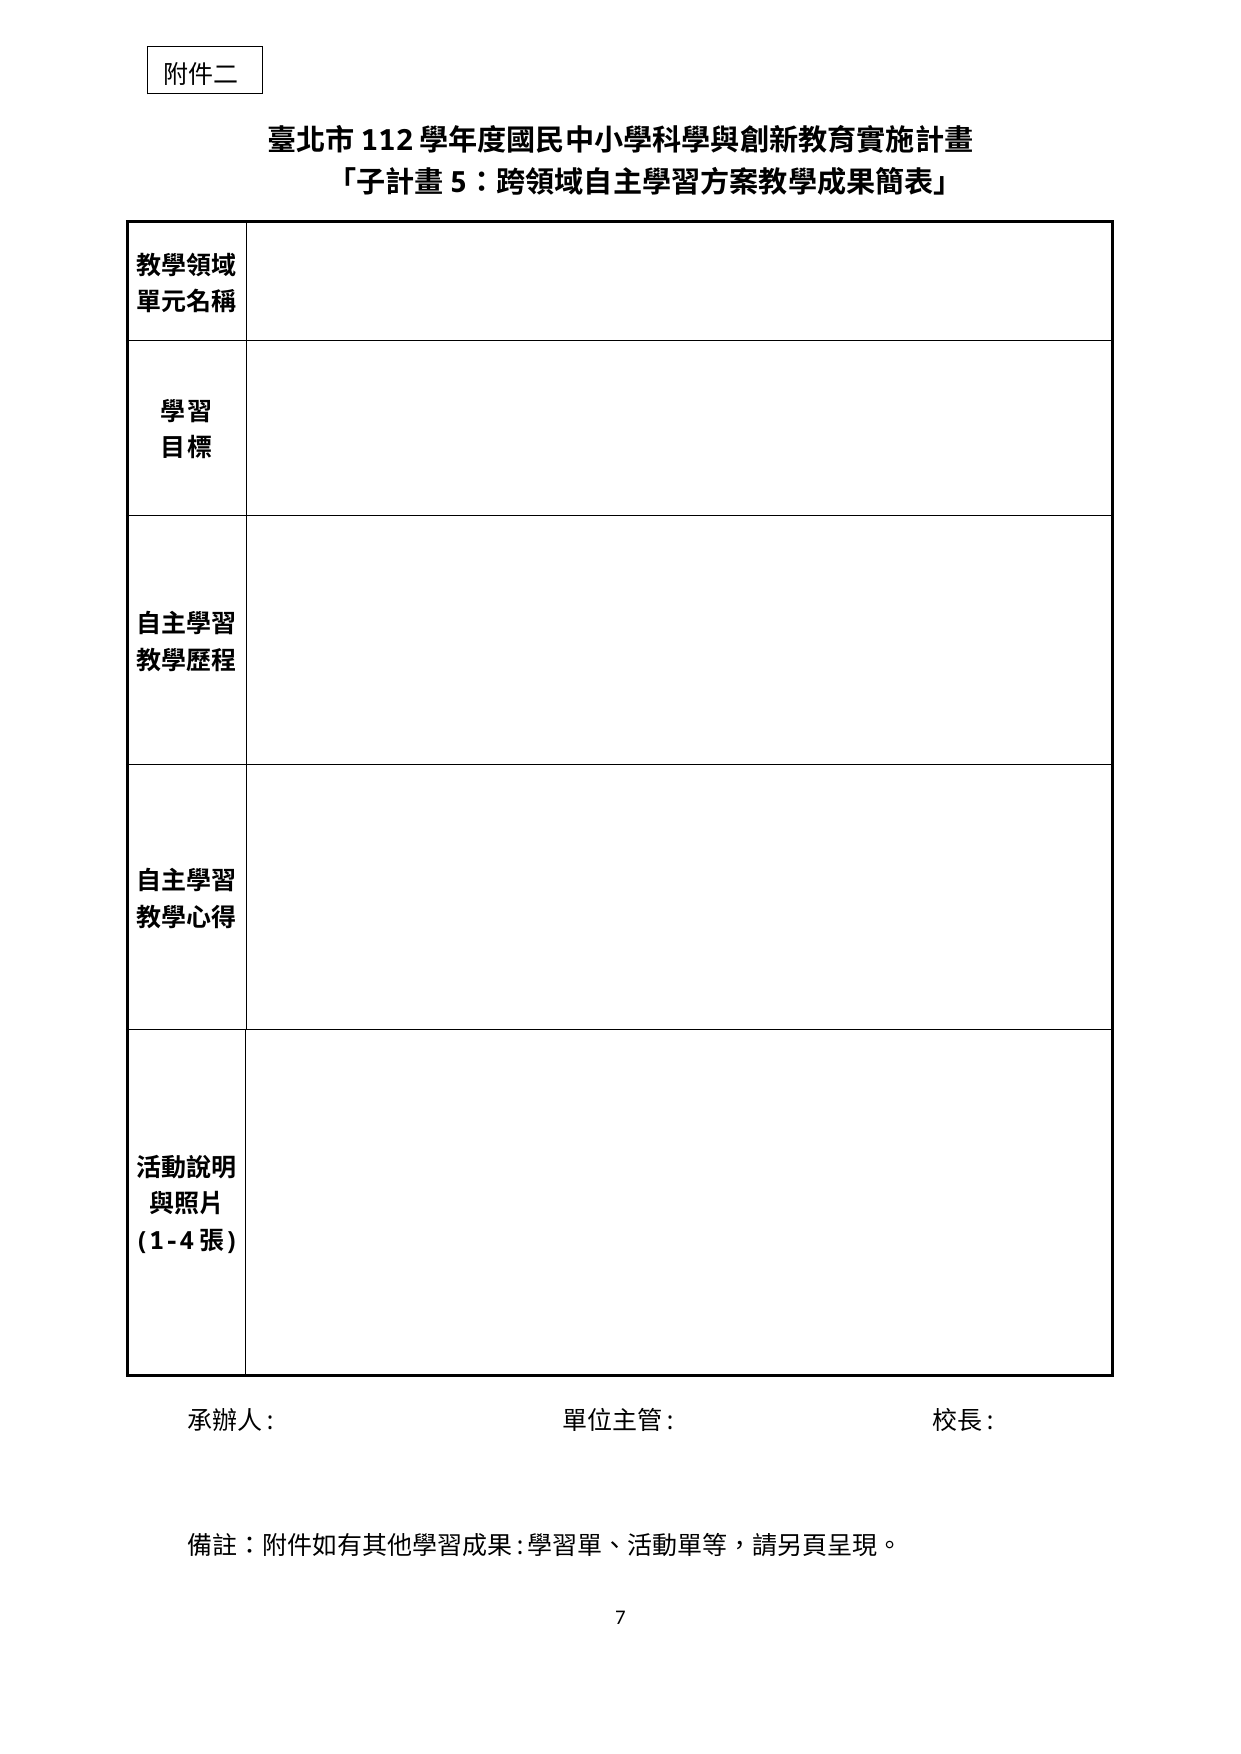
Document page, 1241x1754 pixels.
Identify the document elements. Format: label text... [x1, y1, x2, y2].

table_header [247, 223, 1111, 340]
text [148, 47, 262, 93]
table_cell [246, 1030, 1111, 1374]
text 臺北市112學年度國民中小學科學與創新教育實施計畫 [187, 96, 1053, 159]
table_cell 活動說明與照片(1-4張) [129, 1030, 245, 1374]
table_cell 自主學習教學心得 [129, 765, 246, 1029]
table_cell [247, 516, 1111, 764]
table_cell 自主學習教學歷程 [129, 516, 246, 764]
text 備註：附件如有其他學習成果:學習單、活動單等，請另頁呈現。 [187, 1502, 1053, 1565]
text 承辦人: 單位主管: 校長: [187, 1377, 1053, 1440]
text 「子計畫5：跨領域自主學習方案教學成果簡表」 [187, 159, 1102, 201]
table_cell 學習 目標 [129, 341, 246, 515]
table_cell [247, 765, 1111, 1029]
table_header 教學領域單元名稱 [129, 223, 246, 340]
table_cell [247, 341, 1111, 515]
text 附件二 [163, 55, 247, 86]
